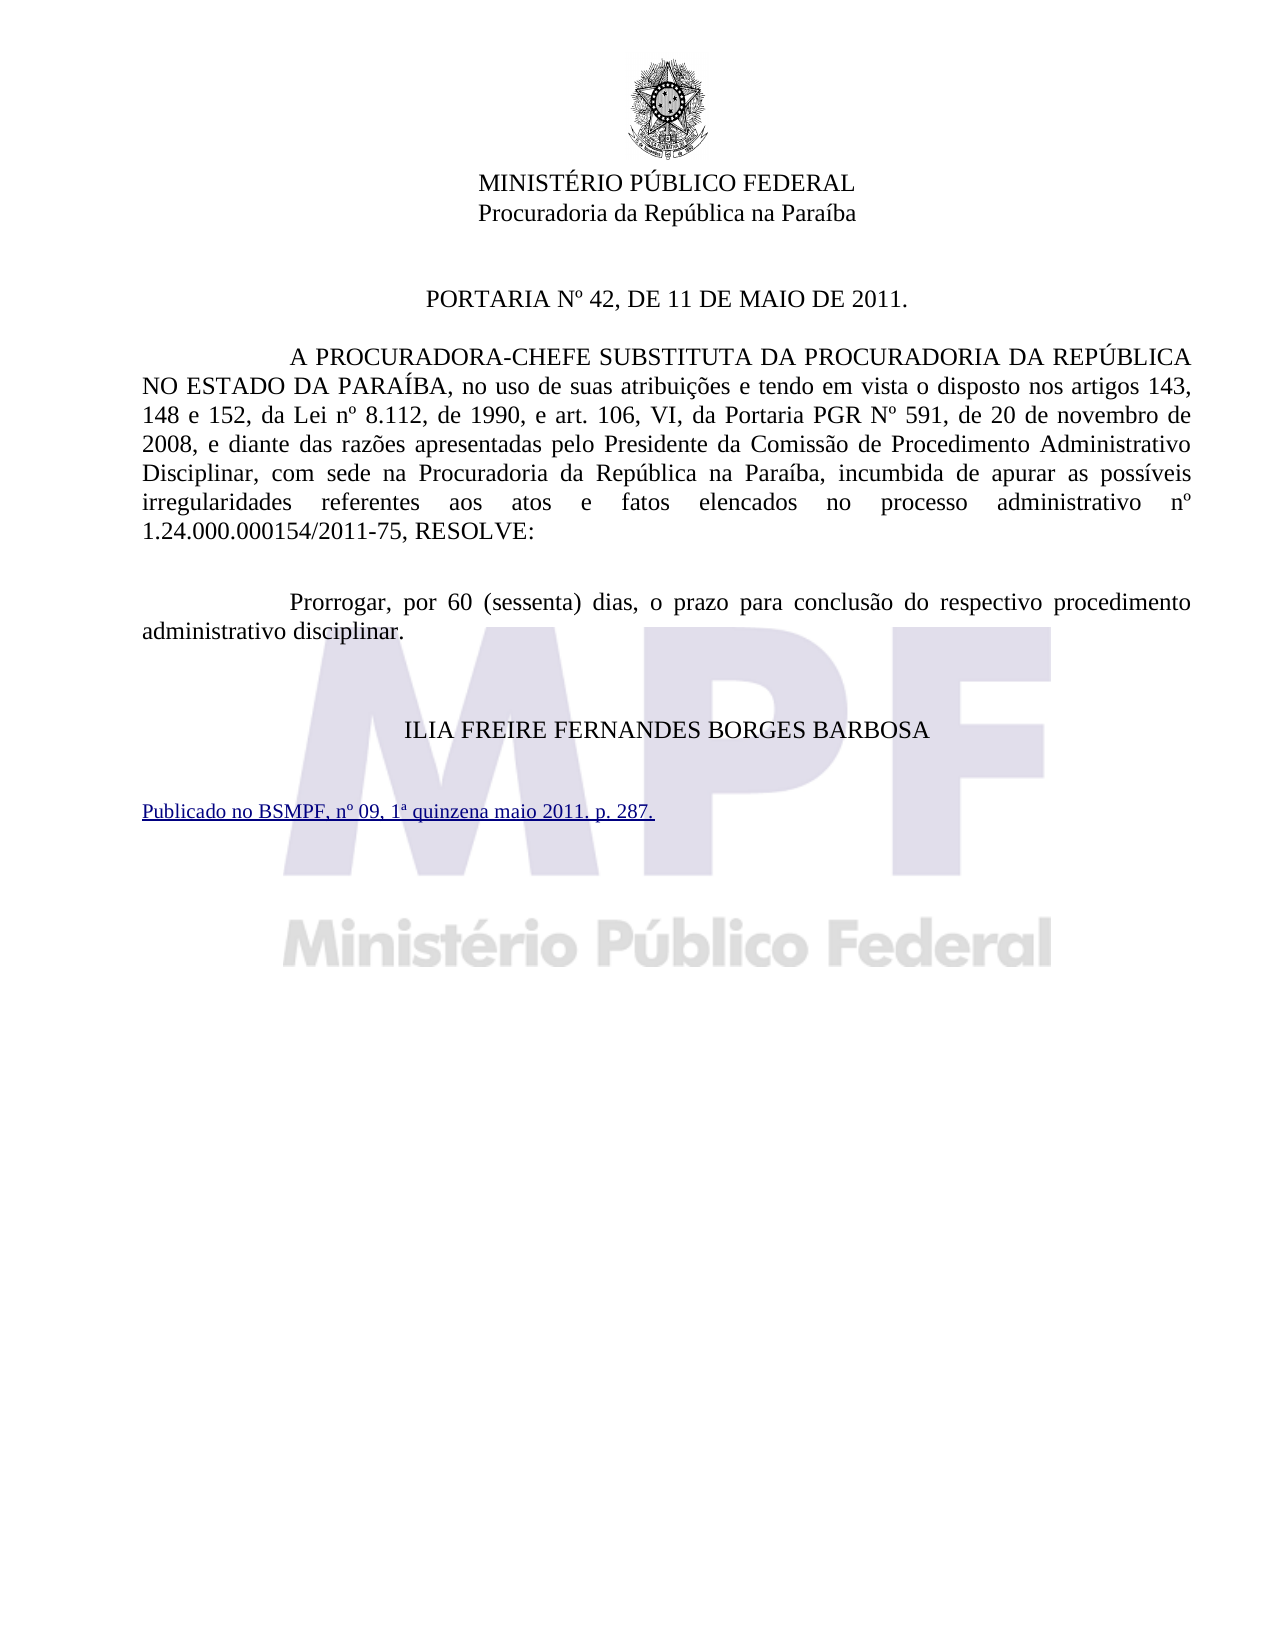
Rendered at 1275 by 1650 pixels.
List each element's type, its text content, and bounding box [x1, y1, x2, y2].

picture [283, 823, 1051, 967]
text MINISTÉRIO PÚBLICO FEDERAL [142, 168, 1192, 197]
text A PROCURADORA-CHEFE SUBSTITUTA DA PROCURADORIA DA REPÚBLICA NO ESTADO DA PARAÍBA, no uso de suas atribuições e tendo em vista o disposto nos artigos 143, 148 e 152, da Lei nº 8.112, de 1990, e art. 106, VI, da Portaria PGR Nº 591, de 20 de novembro de 2008, e diante das razões apresentadas pelo Presidente da Comissão de Procedimento Administrativo Disciplinar, com sede na Procuradoria da República na Paraíba, incumbida de apurar as possíveis irregularidades referentes aos atos e fatos elencados no processo administrativo nº 1.24.000.000154/2011-75, RESOLVE: [142, 342, 1192, 545]
text ILIA FREIRE FERNANDES BORGES BARBOSA [142, 715, 1192, 744]
text PORTARIA Nº 42, DE 11 DE MAIO DE 2011. [142, 283, 1192, 313]
text Prorrogar, por 60 (sessenta) dias, o prazo para conclusão do respectivo procedimento administrativo disciplinar. [142, 587, 1192, 645]
picture [625, 52, 709, 160]
text Publicado no BSMPF, nº 09, 1ª quinzena maio 2011. p. 287. [142, 798, 1192, 823]
text Procuradoria da República na Paraíba [142, 197, 1192, 226]
picture [283, 645, 1051, 715]
picture [283, 744, 1051, 798]
